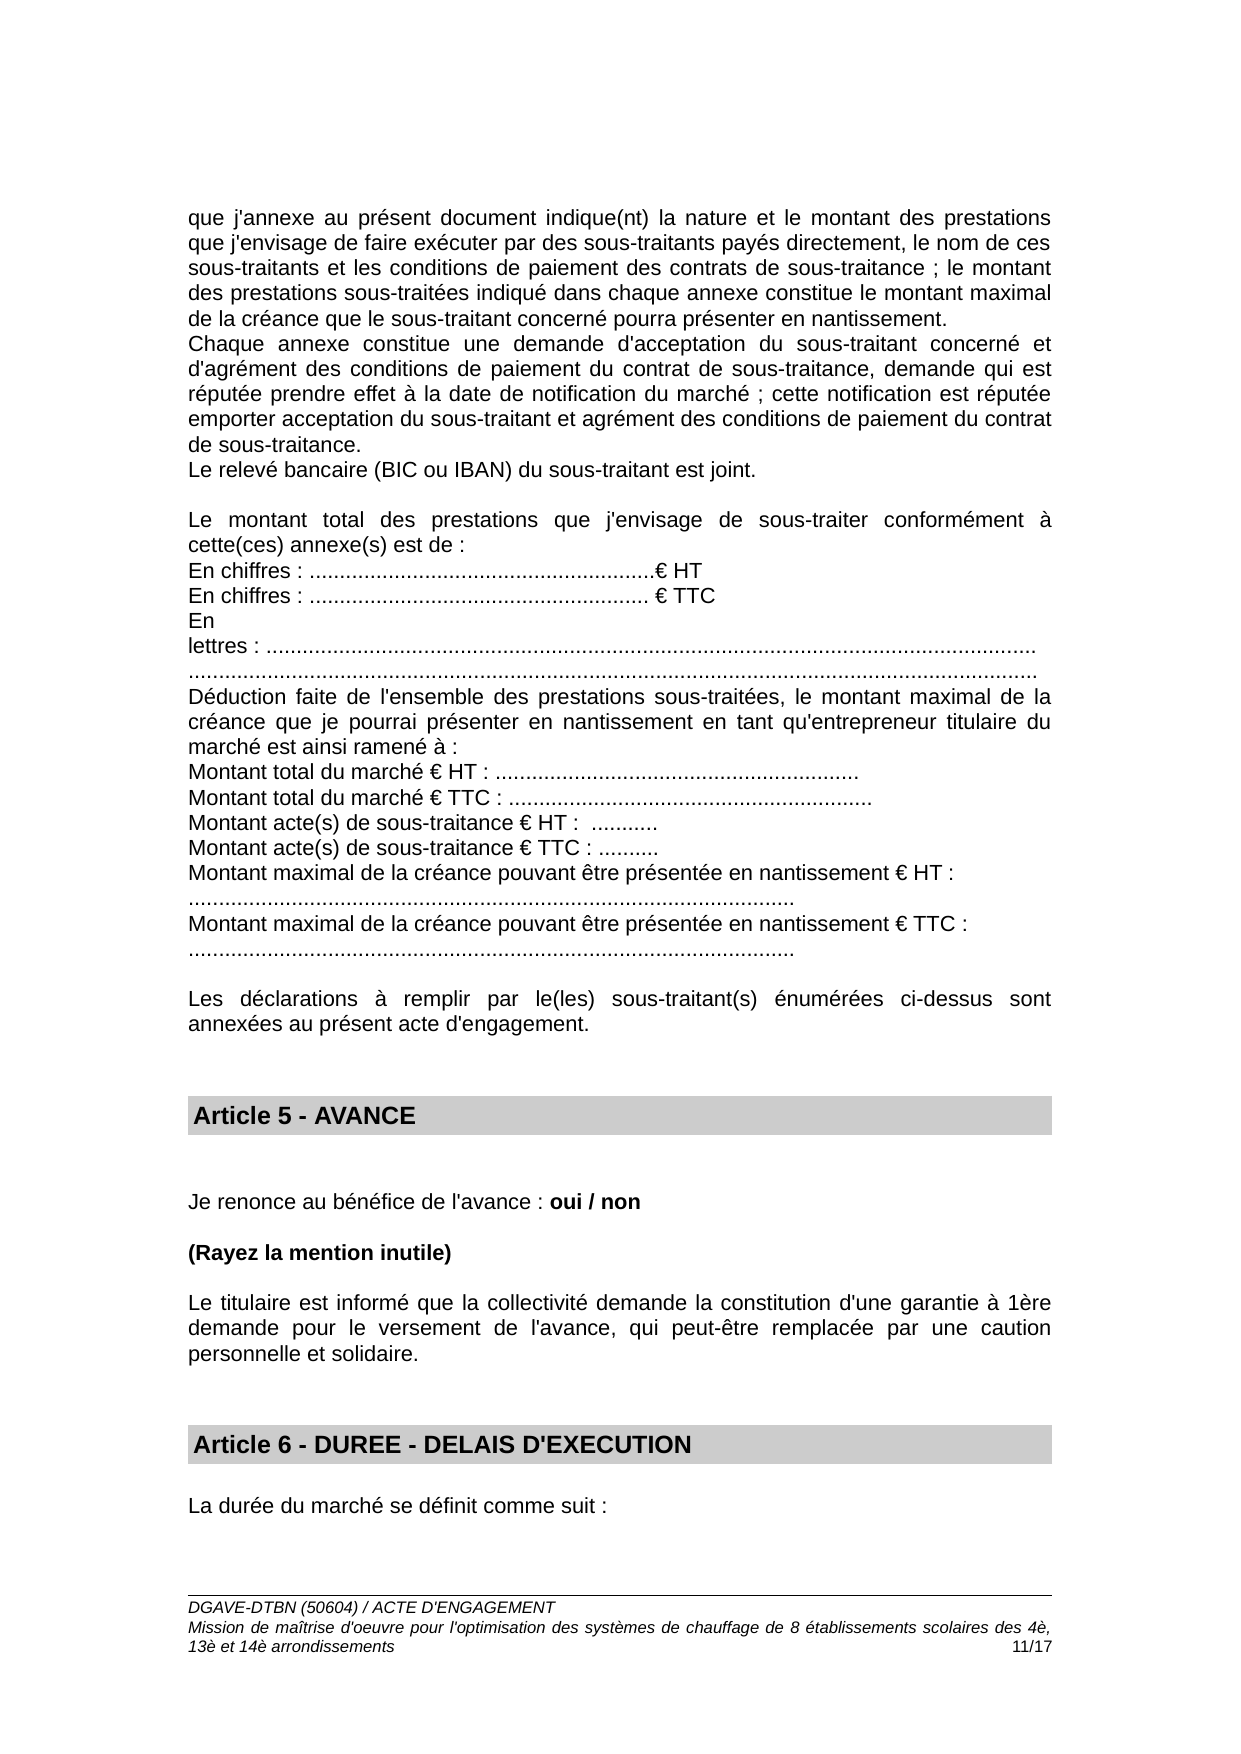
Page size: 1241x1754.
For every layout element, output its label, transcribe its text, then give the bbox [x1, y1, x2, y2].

text Déduction faite de l'ensemble des prestations sous-traitées, le montant maximal de la créance que je pourrai présenter en nantissement en tant qu'entrepreneur titulaire du marché est ainsi ramené à : [188, 683, 1052, 759]
subtitle DUREE - DELAIS D'EXECUTION [190, 1427, 1050, 1462]
text Montant maximal de la créance pouvant être présentée en nantissement € TTC : [188, 910, 1052, 936]
text que j'annexe au présent document indique(nt) la nature et le montant des prestations que j'envisage de faire exécuter par des sous-traitants payés directement, le nom de ces sous-traitants et les conditions de paiement des contrats de sous-traitance ; le montant des prestations sous-traitées indiqué dans chaque annexe constitue le montant maximal de la créance que le sous-traitant concerné pourra présenter en nantissement. [188, 204, 1052, 331]
text Le titulaire est informé que la collectivité demande la constitution d'une garantie à 1ère demande pour le versement de l'avance, qui peut-être remplacée par une caution personnelle et solidaire. [188, 1290, 1052, 1366]
text .................................................................................................... [188, 885, 1052, 910]
text La durée du marché se définit comme suit : [188, 1493, 1052, 1518]
text En chiffres : .........................................................€ HT [188, 557, 1052, 583]
text En chiffres : ........................................................ € TTC [188, 583, 1052, 608]
text Montant maximal de la créance pouvant être présentée en nantissement € HT : [188, 860, 1052, 885]
text Les déclarations à remplir par le(les) sous-traitant(s) énumérées ci-dessus sont annexées au présent acte d'engagement. [188, 986, 1052, 1036]
text Le montant total des prestations que j'envisage de sous-traiter conformément à cette(ces) annexe(s) est de : [188, 507, 1052, 557]
text En lettres : ............................................................................................................................... [188, 608, 1052, 658]
text (Rayez la mention inutile) [188, 1239, 1052, 1265]
text Montant acte(s) de sous-traitance € TTC : .......... [188, 835, 1052, 860]
text Chaque annexe constitue une demande d'acceptation du sous-traitant concerné et d'agrément des conditions de paiement du contrat de sous-traitance, demande qui est réputée prendre effet à la date de notification du marché ; cette notification est réputée emporter acceptation du sous-traitant et agrément des conditions de paiement du contrat de sous-traitance. [188, 331, 1052, 457]
subtitle AVANCE [190, 1098, 1050, 1132]
text Le relevé bancaire (BIC ou IBAN) du sous-traitant est joint. [188, 457, 1052, 482]
text Montant total du marché € TTC : ............................................................ [188, 784, 1052, 809]
text Montant acte(s) de sous-traitance € HT : ........... [188, 809, 1052, 835]
text ............................................................................................................................................ [188, 658, 1052, 683]
text Je renonce au bénéfice de l'avance : oui / non [188, 1189, 1052, 1214]
text .................................................................................................... [188, 936, 1052, 961]
text Montant total du marché € HT : ............................................................ [188, 759, 1052, 784]
